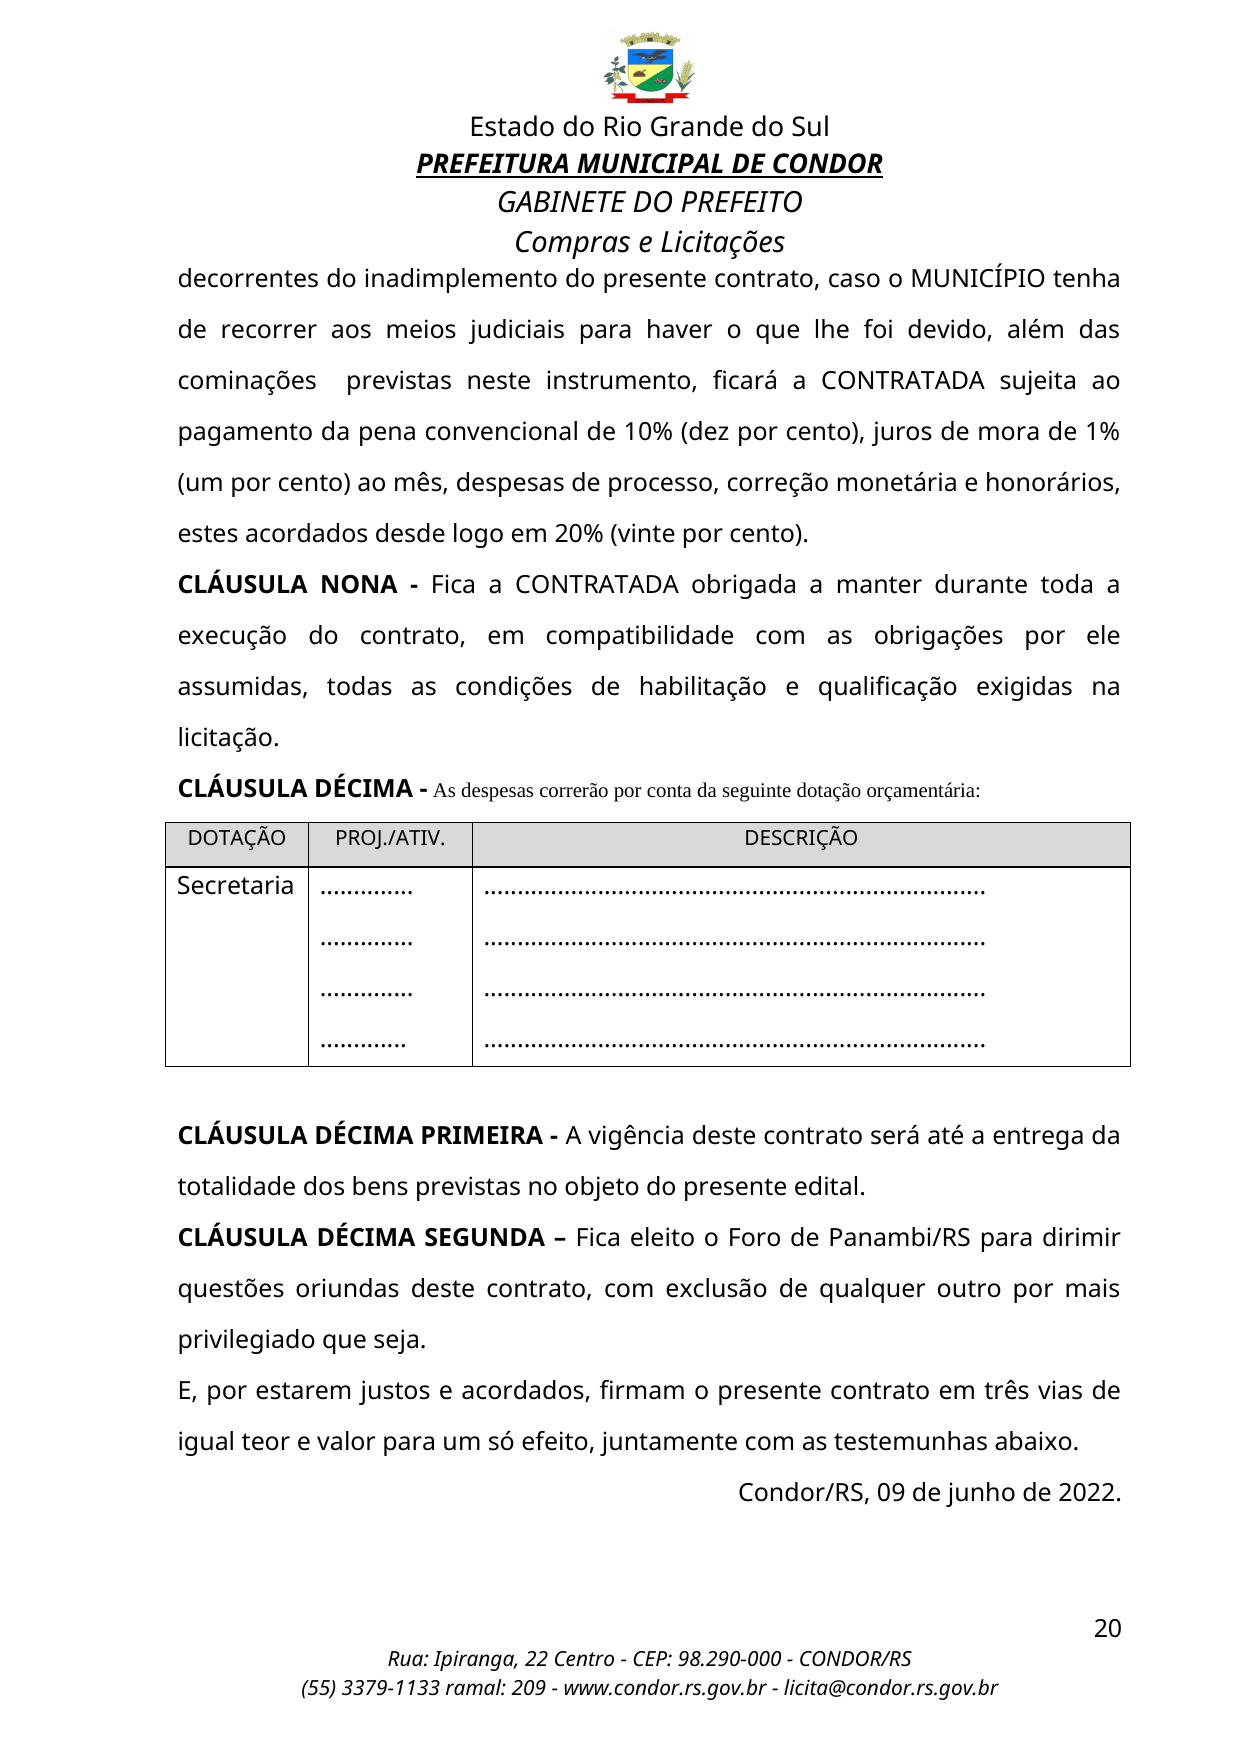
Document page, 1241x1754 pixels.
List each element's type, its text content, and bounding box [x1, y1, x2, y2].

text CLÁUSULA DÉCIMA - As despesas correrão por conta da seguinte dotação orçamentária: [177, 771, 1122, 805]
text Condor/RS, 09 de junho de 2022. [472, 1475, 1122, 1509]
text E, por estarem justos e acordados, firmam o presente contrato em três vias de igual teor e valor para um só efeito, juntamente com as testemunhas abaixo. [177, 1373, 1122, 1458]
table_header DESCRIÇÃO [473, 823, 1130, 866]
text decorrentes do inadimplemento do presente contrato, caso o MUNICÍPIO tenha de recorrer aos meios judiciais para haver o que lhe foi devido, além das cominações previstas neste instrumento, ficará a CONTRATADA sujeita ao pagamento da pena convencional de 10% (dez por cento), juros de mora de 1% (um por cento) ao mês, despesas de processo, correção monetária e honorários, estes acordados desde logo em 20% (vinte por cento). [177, 261, 1122, 550]
table_cell Secretaria [166, 868, 308, 1066]
picture [602, 29, 698, 108]
text CLÁUSULA DÉCIMA PRIMEIRA - A vigência deste contrato será até a entrega da totalidade dos bens previstas no objeto do presente edital. [177, 1118, 1122, 1203]
table_header DOTAÇÃO [166, 823, 308, 866]
text CLÁUSULA NONA - Fica a CONTRATADA obrigada a manter durante toda a execução do contrato, em compatibilidade com as obrigações por ele assumidas, todas as condições de habilitação e qualificação exigidas na licitação. [177, 567, 1122, 754]
table_cell .............. .............. .............. ............. [309, 868, 472, 1066]
table_cell ........................................................................... ........................................................................... ........................................................................... ........................................................................... [473, 868, 1130, 1066]
text CLÁUSULA DÉCIMA SEGUNDA – Fica eleito o Foro de Panambi/RS para dirimir questões oriundas deste contrato, com exclusão de qualquer outro por mais privilegiado que seja. [177, 1220, 1122, 1356]
table_header PROJ./ATIV. [309, 823, 472, 866]
